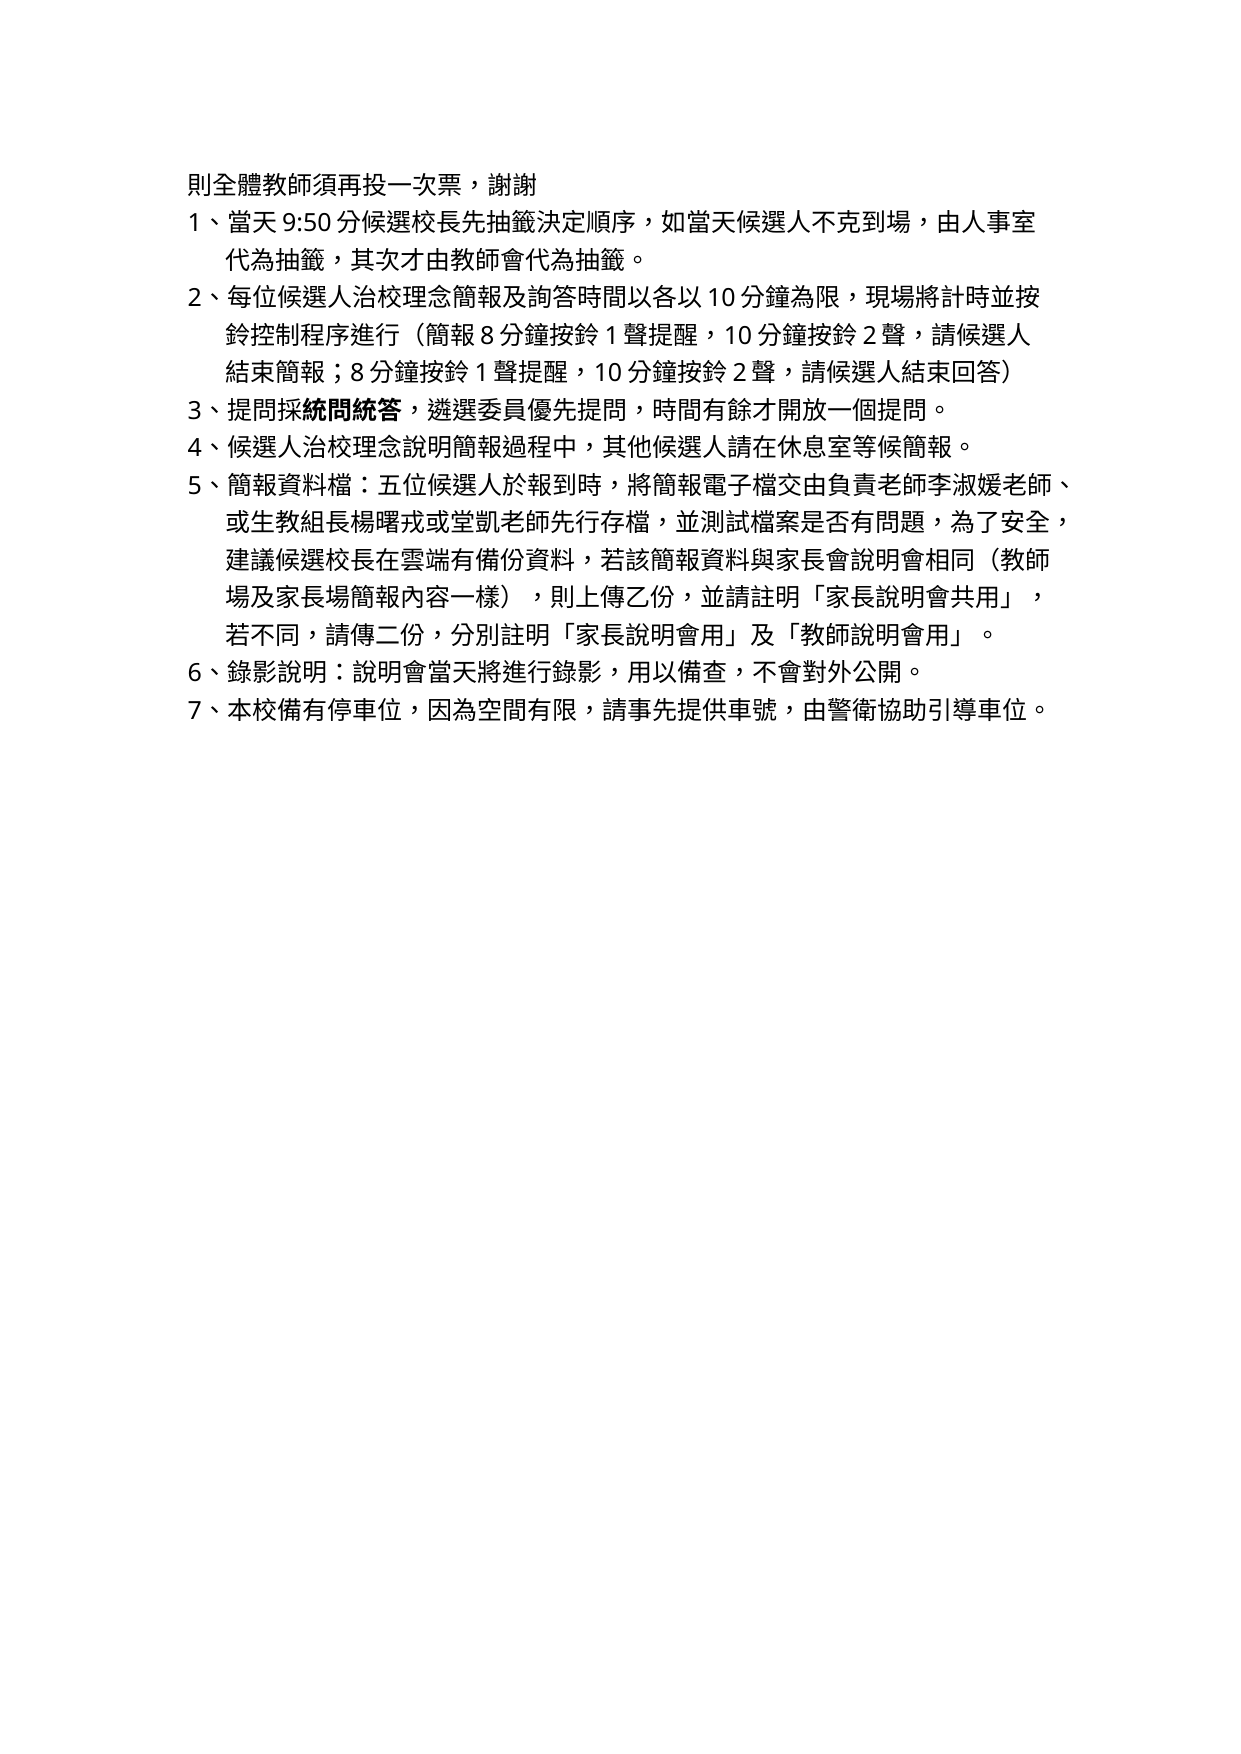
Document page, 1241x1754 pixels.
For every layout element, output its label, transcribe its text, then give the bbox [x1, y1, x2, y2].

text 3、提問採統問統答，遴選委員優先提問，時間有餘才開放一個提問。 [187, 389, 1053, 427]
text 6、錄影說明：說明會當天將進行錄影，用以備查，不會對外公開。 [187, 652, 1053, 689]
text ** 12:25分開始投票，請教師會理事代表與監事們留下協助開票作業。其他教師留在演講廳，等候開票結果，如無候選人同票之情形即可離開；如有同票者，則全體教師須再投一次票，謝謝 [187, 164, 1053, 202]
text 5、簡報資料檔：五位候選人於報到時，將簡報電子檔交由負責老師李淑媛老師、或生教組長楊曙戎或堂凱老師先行存檔，並測試檔案是否有問題，為了安全，建議候選校長在雲端有備份資料，若該簡報資料與家長會說明會相同（教師場及家長場簡報內容一樣），則上傳乙份，並請註明「家長說明會共用」，若不同，請傳二份，分別註明「家長說明會用」及「教師說明會用」。 [187, 464, 1053, 652]
text 1、當天9:50分候選校長先抽籤決定順序，如當天候選人不克到場，由人事室 代為抽籤，其次才由教師會代為抽籤。 [187, 202, 1053, 277]
text 2、每位候選人治校理念簡報及詢答時間以各以10分鐘為限，現場將計時並按鈴控制程序進行（簡報8分鐘按鈴1聲提醒，10分鐘按鈴2聲，請候選人結束簡報；8分鐘按鈴1聲提醒，10分鐘按鈴2聲，請候選人結束回答） [187, 277, 1053, 389]
text 4、候選人治校理念說明簡報過程中，其他候選人請在休息室等候簡報。 [187, 427, 1053, 464]
text 7、本校備有停車位，因為空間有限，請事先提供車號，由警衛協助引導車位。 [187, 689, 1053, 727]
